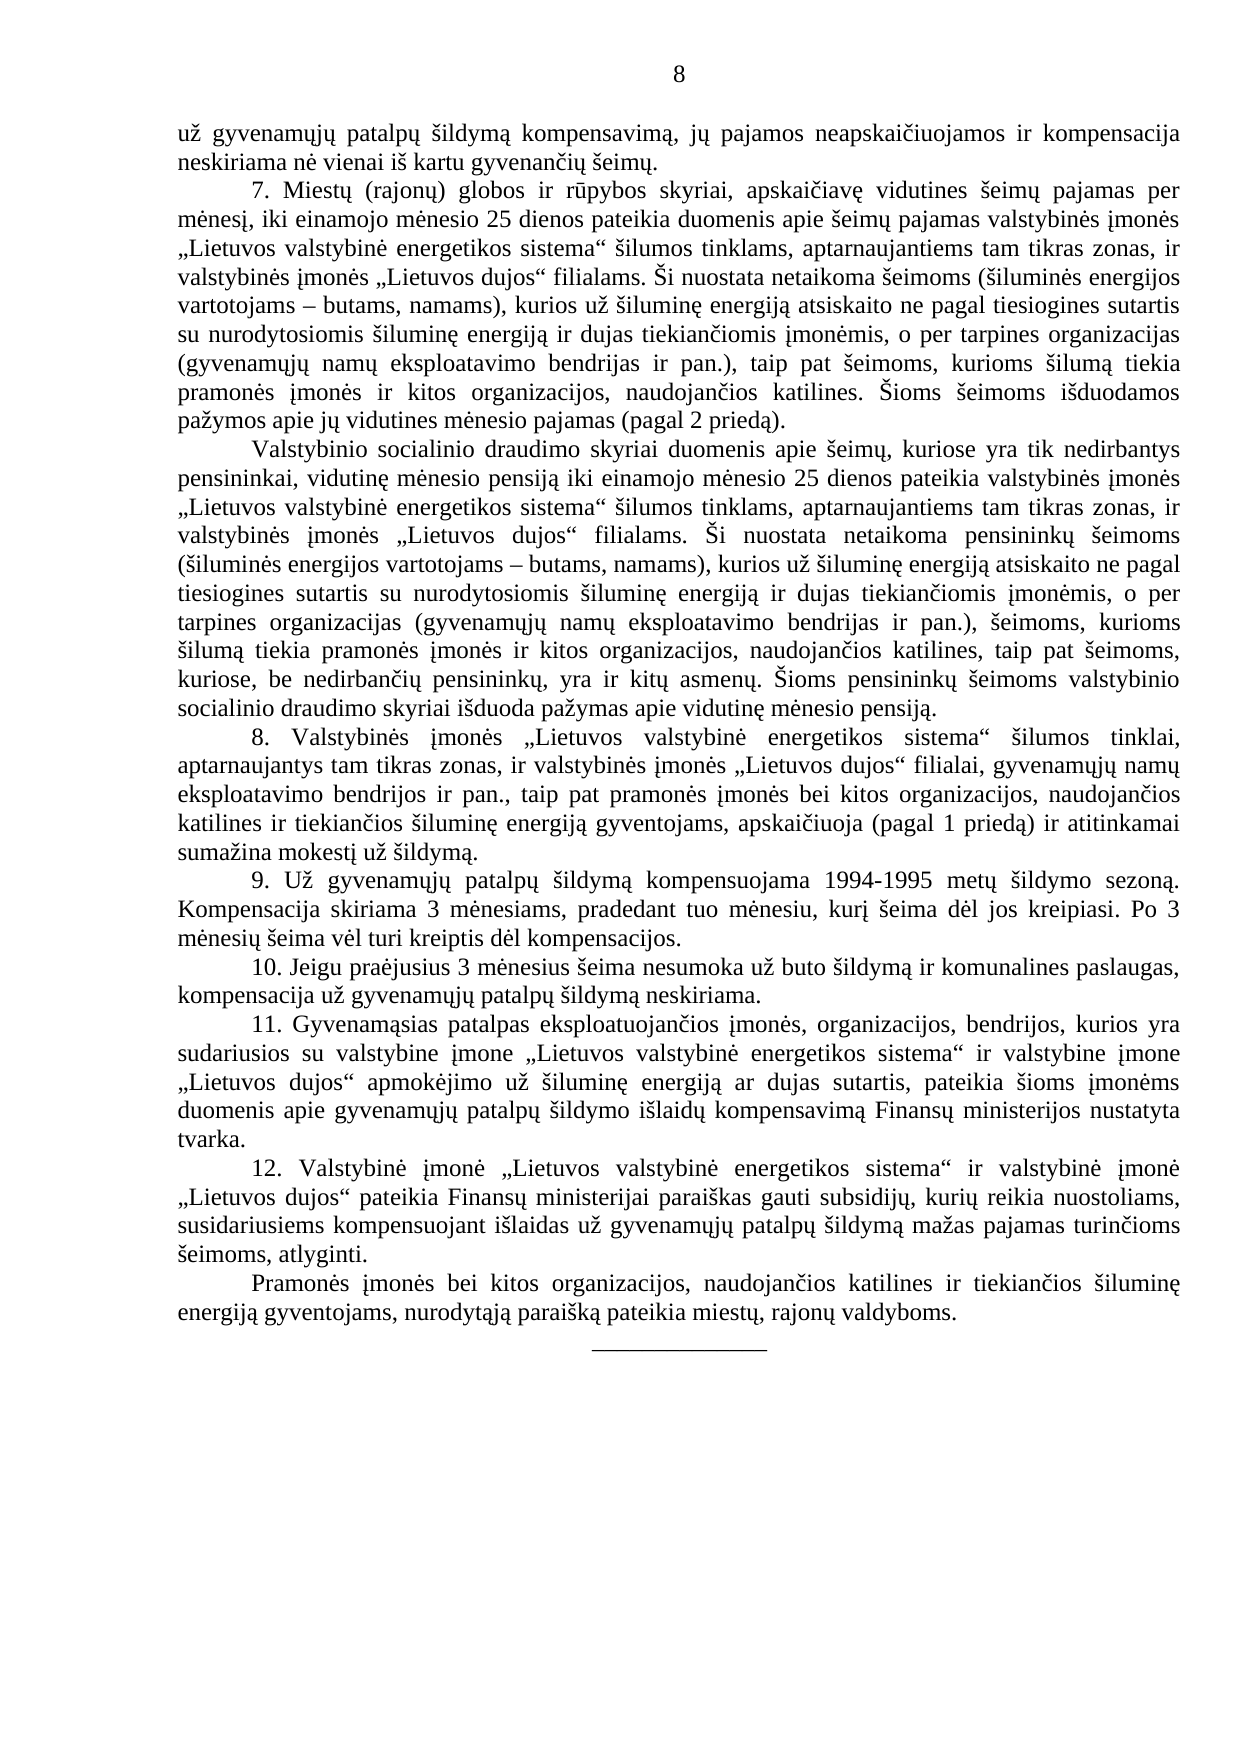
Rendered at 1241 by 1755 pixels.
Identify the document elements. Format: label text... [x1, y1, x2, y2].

text Pramonės įmonės bei kitos organizacijos, naudojančios katilines ir tiekiančios šiluminę energiją gyventojams, nurodytąją paraišką pateikia miestų, rajonų valdyboms. [177, 1268, 1181, 1326]
text 11. Gyvenamąsias patalpas eksploatuojančios įmonės, organizacijos, bendrijos, kurios yra sudariusios su valstybine įmone „Lietuvos valstybinė energetikos sistema“ ir valstybine įmone „Lietuvos dujos“ apmokėjimo už šiluminę energiją ar dujas sutartis, pateikia šioms įmonėms duomenis apie gyvenamųjų patalpų šildymo išlaidų kompensavimą Finansų ministerijos nustatyta tvarka. [177, 1009, 1181, 1153]
text 8. Valstybinės įmonės „Lietuvos valstybinė energetikos sistema“ šilumos tinklai, aptarnaujantys tam tikras zonas, ir valstybinės įmonės „Lietuvos dujos“ filialai, gyvenamųjų namų eksploatavimo bendrijos ir pan., taip pat pramonės įmonės bei kitos organizacijos, naudojančios katilines ir tiekiančios šiluminę energiją gyventojams, apskaičiuoja (pagal 1 priedą) ir atitinkamai sumažina mokestį už šildymą. [177, 722, 1181, 866]
text 12. Valstybinė įmonė „Lietuvos valstybinė energetikos sistema“ ir valstybinė įmonė „Lietuvos dujos“ pateikia Finansų ministerijai paraiškas gauti subsidijų, kurių reikia nuostoliams, susidariusiems kompensuojant išlaidas už gyvenamųjų patalpų šildymą mažas pajamas turinčioms šeimoms, atlyginti. [177, 1153, 1181, 1268]
text ______________ [177, 1326, 1181, 1354]
text 10. Jeigu praėjusius 3 mėnesius šeima nesumoka už buto šildymą ir komunalines paslaugas, kompensacija už gyvenamųjų patalpų šildymą neskiriama. [177, 952, 1181, 1009]
text 7. Miestų (rajonų) globos ir rūpybos skyriai, apskaičiavę vidutines šeimų pajamas per mėnesį, iki einamojo mėnesio 25 dienos pateikia duomenis apie šeimų pajamas valstybinės įmonės „Lietuvos valstybinė energetikos sistema“ šilumos tinklams, aptarnaujantiems tam tikras zonas, ir valstybinės įmonės „Lietuvos dujos“ filialams. Ši nuostata netaikoma šeimoms (šiluminės energijos vartotojams – butams, namams), kurios už šiluminę energiją atsiskaito ne pagal tiesiogines sutartis su nurodytosiomis šiluminę energiją ir dujas tiekiančiomis įmonėmis, o per tarpines organizacijas (gyvenamųjų namų eksploatavimo bendrijas ir pan.), taip pat šeimoms, kurioms šilumą tiekia pramonės įmonės ir kitos organizacijos, naudojančios katilines. Šioms šeimoms išduodamos pažymos apie jų vidutines mėnesio pajamas (pagal 2 priedą). [177, 176, 1181, 434]
text už gyvenamųjų patalpų šildymą kompensavimą, jų pajamos neapskaičiuojamos ir kompensacija neskiriama nė vienai iš kartu gyvenančių šeimų. [177, 118, 1181, 176]
text 9. Už gyvenamųjų patalpų šildymą kompensuojama 1994-1995 metų šildymo sezoną. Kompensacija skiriama 3 mėnesiams, pradedant tuo mėnesiu, kurį šeima dėl jos kreipiasi. Po 3 mėnesių šeima vėl turi kreiptis dėl kompensacijos. [177, 866, 1181, 952]
text Valstybinio socialinio draudimo skyriai duomenis apie šeimų, kuriose yra tik nedirbantys pensininkai, vidutinę mėnesio pensiją iki einamojo mėnesio 25 dienos pateikia valstybinės įmonės „Lietuvos valstybinė energetikos sistema“ šilumos tinklams, aptarnaujantiems tam tikras zonas, ir valstybinės įmonės „Lietuvos dujos“ filialams. Ši nuostata netaikoma pensininkų šeimoms (šiluminės energijos vartotojams – butams, namams), kurios už šiluminę energiją atsiskaito ne pagal tiesiogines sutartis su nurodytosiomis šiluminę energiją ir dujas tiekiančiomis įmonėmis, o per tarpines organizacijas (gyvenamųjų namų eksploatavimo bendrijas ir pan.), šeimoms, kurioms šilumą tiekia pramonės įmonės ir kitos organizacijos, naudojančios katilines, taip pat šeimoms, kuriose, be nedirbančių pensininkų, yra ir kitų asmenų. Šioms pensininkų šeimoms valstybinio socialinio draudimo skyriai išduoda pažymas apie vidutinę mėnesio pensiją. [177, 434, 1181, 722]
